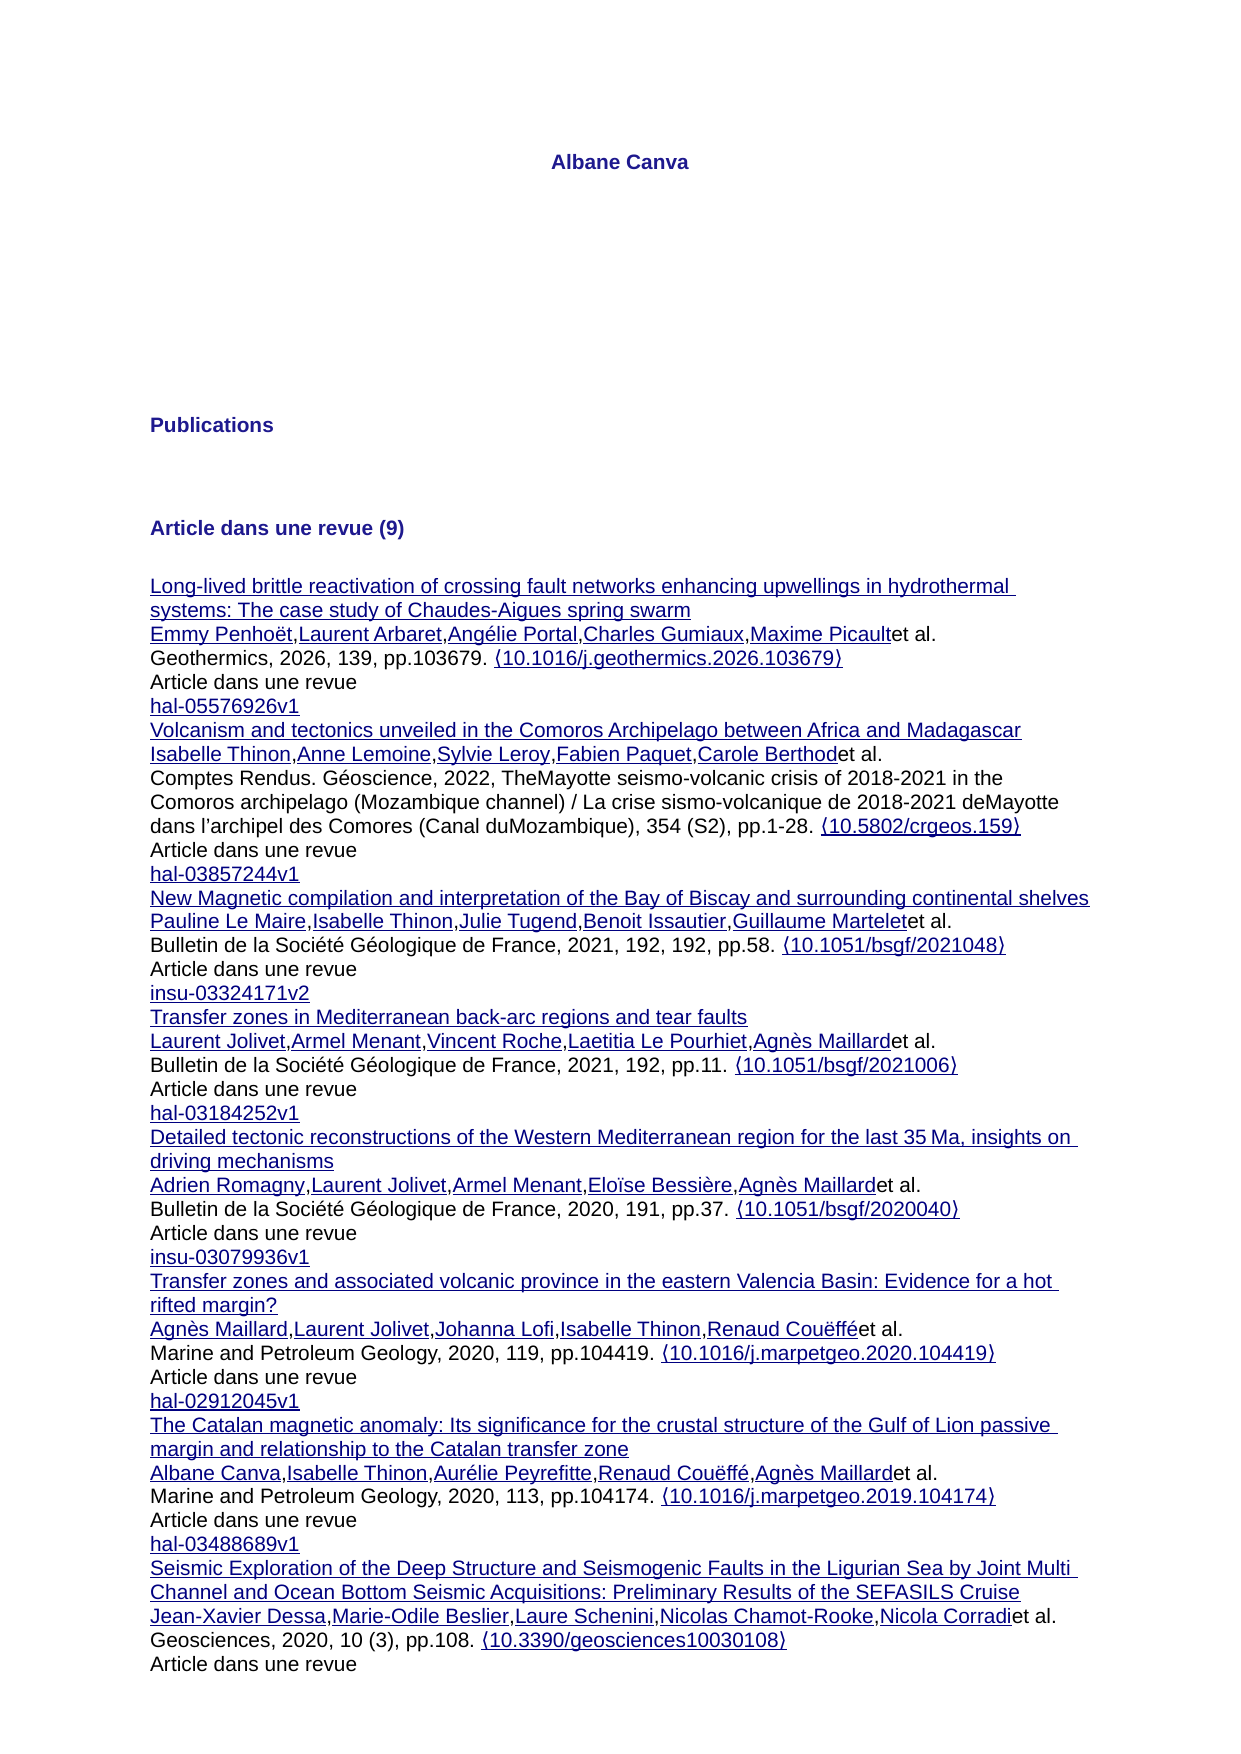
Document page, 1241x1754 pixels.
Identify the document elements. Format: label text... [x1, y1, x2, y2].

table_cell Transfer zones in Mediterranean back-arc regions and tear faults Laurent Jolivet,Armel Menant,Vincent Roche,Laetitia Le Pourhiet,Agnès Maillardet al. Bulletin de la Société Géologique de France, 2021, 192, pp.11. ⟨10.1051/bsgf/2021006⟩ Article dans une revue hal-03184252v1 [150, 1005, 1090, 1125]
table_cell New Magnetic compilation and interpretation of the Bay of Biscay and surrounding continental shelves [150, 885, 1090, 906]
table_cell The Catalan magnetic anomaly: Its significance for the crustal structure of the Gulf of Lion passive margin and relationship to the Catalan transfer zone Albane Canva,Isabelle Thinon,Aurélie Peyrefitte,Renaud Couëffé,Agnès Maillardet al. Marine and Petroleum Geology, 2020, 113, pp.104174. ⟨10.1016/j.marpetgeo.2019.104174⟩ Article dans une revue hal-03488689v1 [150, 1413, 1090, 1556]
table_cell Volcanism and tectonics unveiled in the Comoros Archipelago between Africa and Madagascar Isabelle Thinon,Anne Lemoine,Sylvie Leroy,Fabien Paquet,Carole Berthodet al. Comptes Rendus. Géoscience, 2022, TheMayotte seismo-volcanic crisis of 2018-2021 in the Comoros archipelago (Mozambique channel) / La crise sismo-volcanique de 2018-2021 deMayotte dans l’archipel des Comores (Canal duMozambique), 354 (S2), pp.1-28. ⟨10.5802/crgeos.159⟩ Article dans une revue hal-03857244v1 [150, 718, 1090, 885]
table_cell Transfer zones and associated volcanic province in the eastern Valencia Basin: Evidence for a hot rifted margin? Agnès Maillard,Laurent Jolivet,Johanna Lofi,Isabelle Thinon,Renaud Couëfféet al. Marine and Petroleum Geology, 2020, 119, pp.104419. ⟨10.1016/j.marpetgeo.2020.104419⟩ Article dans une revue hal-02912045v1 [150, 1269, 1090, 1412]
subtitle Article dans une revue (9) [150, 516, 1090, 539]
table_cell Seismic Exploration of the Deep Structure and Seismogenic Faults in the Ligurian Sea by Joint Multi Channel and Ocean Bottom Seismic Acquisitions: Preliminary Results of the SEFASILS Cruise Jean-Xavier Dessa,Marie-Odile Beslier,Laure Schenini,Nicolas Chamot-Rooke,Nicola Corradiet al. Geosciences, 2020, 10 (3), pp.108. ⟨10.3390/geosciences10030108⟩ Article dans une revue [150, 1556, 1090, 1676]
subtitle Albane Canva [150, 150, 1090, 174]
table_header Long-lived brittle reactivation of crossing fault networks enhancing upwellings in hydrothermal systems: The case study of Chaudes-Aigues spring swarm Emmy Penhoët,Laurent Arbaret,Angélie Portal,Charles Gumiaux,Maxime Picaultet al. Geothermics, 2026, 139, pp.103679. ⟨10.1016/j.geothermics.2026.103679⟩ Article dans une revue hal-05576926v1 [150, 574, 1090, 718]
table_cell Detailed tectonic reconstructions of the Western Mediterranean region for the last 35 Ma, insights on driving mechanisms Adrien Romagny,Laurent Jolivet,Armel Menant,Eloïse Bessière,Agnès Maillardet al. Bulletin de la Société Géologique de France, 2020, 191, pp.37. ⟨10.1051/bsgf/2020040⟩ Article dans une revue insu-03079936v1 [150, 1125, 1090, 1269]
table_cell Pauline Le Maire,Isabelle Thinon,Julie Tugend,Benoit Issautier,Guillaume Marteletet al. Bulletin de la Société Géologique de France, 2021, 192, 192, pp.58. ⟨10.1051/bsgf/2021048⟩ Article dans une revue insu-03324171v2 [150, 907, 1090, 1005]
subtitle Publications [150, 412, 1090, 436]
